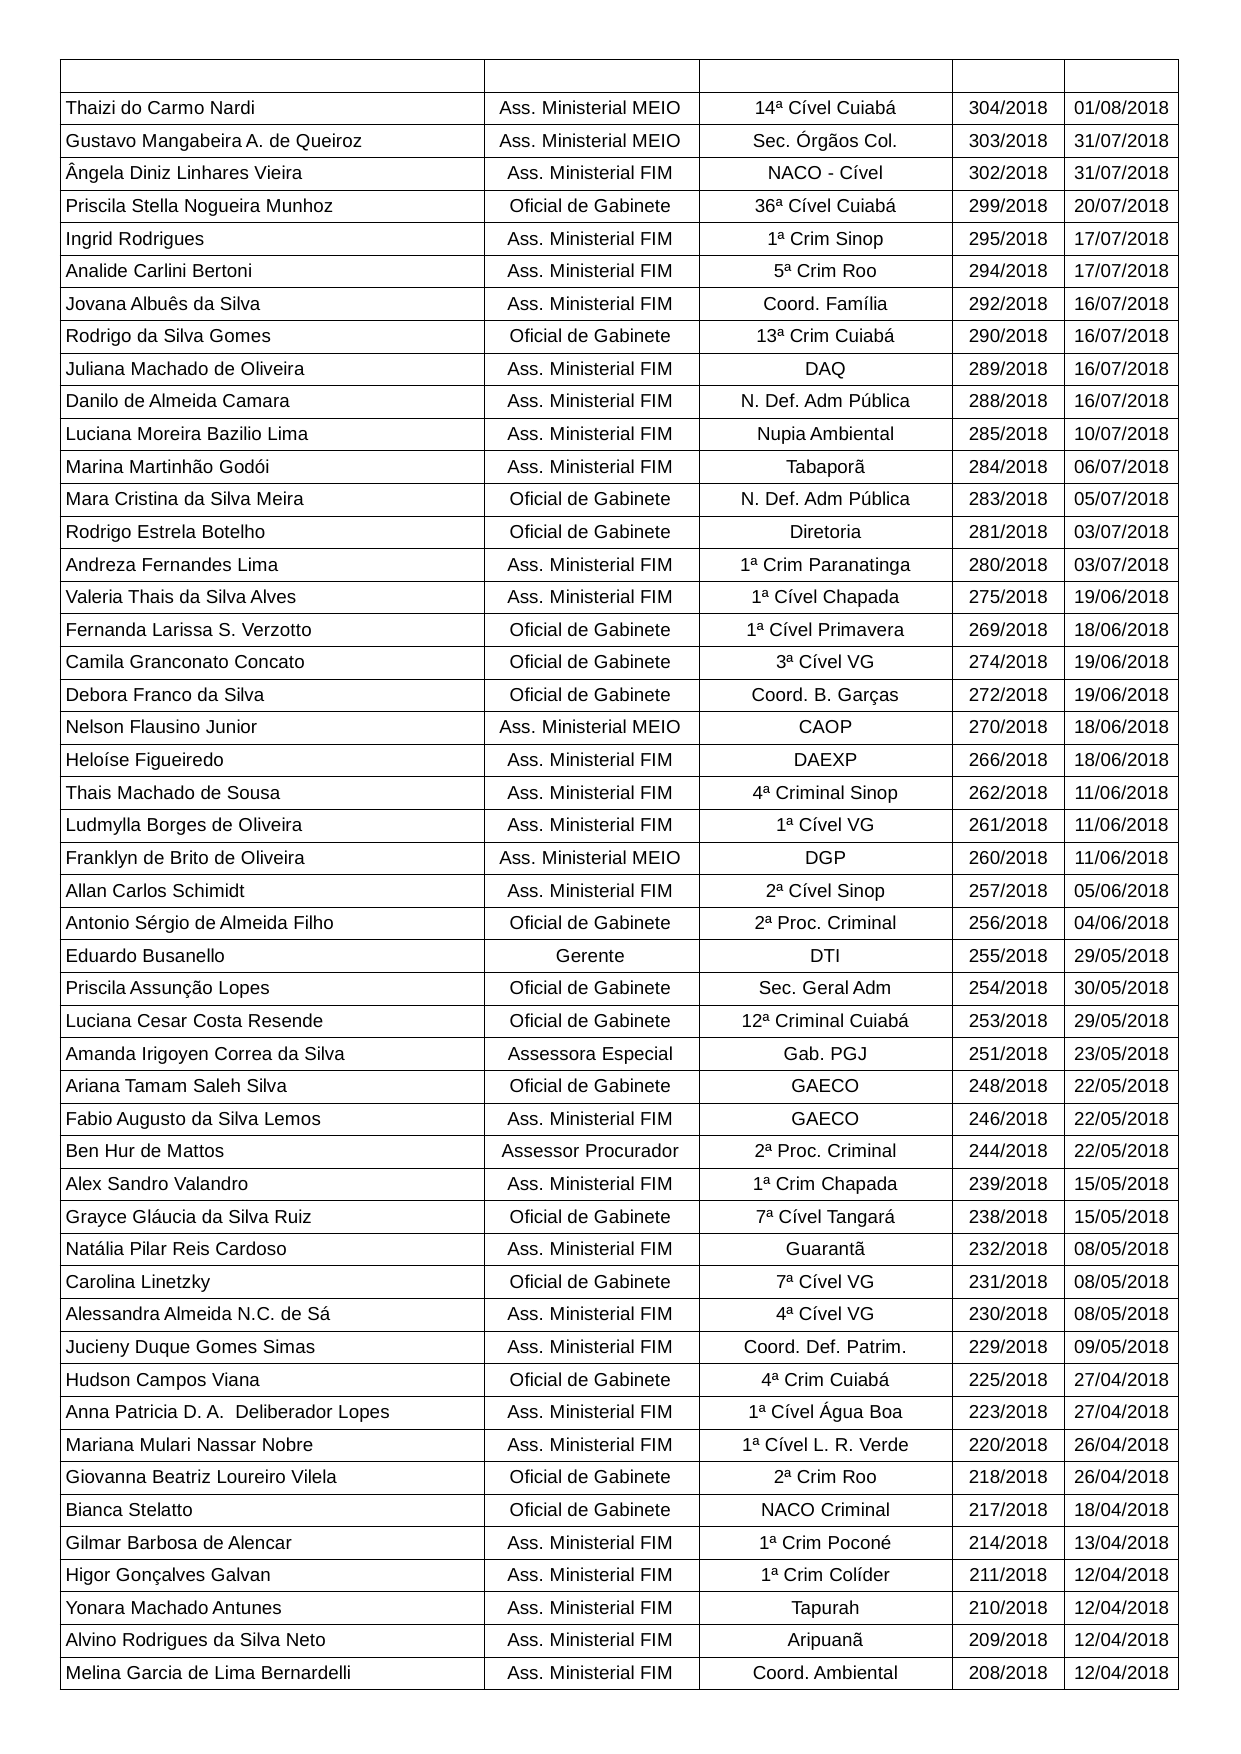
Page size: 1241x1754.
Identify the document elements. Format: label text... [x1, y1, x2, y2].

table_cell Oficial de Gabinete [485, 1071, 699, 1102]
table_cell Diretoria [700, 517, 952, 548]
table_cell Ludmylla Borges de Oliveira [61, 810, 484, 842]
table_cell 255/2018 [953, 940, 1064, 972]
table_cell 10/07/2018 [1065, 419, 1178, 450]
table_cell 256/2018 [953, 908, 1064, 939]
table_cell 2ª Crim Roo [700, 1462, 952, 1494]
table_cell 244/2018 [953, 1136, 1064, 1168]
table_cell GAECO [700, 1104, 952, 1135]
table_cell Gustavo Mangabeira A. de Queiroz [61, 125, 484, 157]
table_cell 29/05/2018 [1065, 1006, 1178, 1037]
table_cell Ass. Ministerial FIM [485, 223, 699, 255]
table_cell Debora Franco da Silva [61, 680, 484, 711]
table_cell 2ª Proc. Criminal [700, 908, 952, 939]
table_cell 20/07/2018 [1065, 191, 1178, 222]
table_cell Gerente [485, 940, 699, 972]
table_cell Ass. Ministerial FIM [485, 419, 699, 450]
table_cell Gab. PGJ [700, 1038, 952, 1070]
table_cell Coord. Ambiental [700, 1658, 952, 1689]
table_cell 15/05/2018 [1065, 1169, 1178, 1200]
table_cell 12/04/2018 [1065, 1658, 1178, 1689]
table_cell 18/06/2018 [1065, 614, 1178, 646]
table_cell 13/04/2018 [1065, 1527, 1178, 1559]
table_cell Ass. Ministerial FIM [485, 1592, 699, 1624]
table_cell Guarantã [700, 1234, 952, 1265]
table_cell 261/2018 [953, 810, 1064, 842]
table_cell CAOP [700, 712, 952, 744]
table_cell Ass. Ministerial FIM [485, 1527, 699, 1559]
table_cell Marina Martinhão Godói [61, 451, 484, 483]
table_cell DAQ [700, 354, 952, 385]
table_cell Oficial de Gabinete [485, 973, 699, 1004]
table_cell 26/04/2018 [1065, 1430, 1178, 1461]
table_cell 253/2018 [953, 1006, 1064, 1037]
table_cell Coord. Def. Patrim. [700, 1332, 952, 1363]
table_cell Oficial de Gabinete [485, 647, 699, 678]
table_cell Oficial de Gabinete [485, 1364, 699, 1396]
table_cell 239/2018 [953, 1169, 1064, 1200]
table_cell Ass. Ministerial MEIO [485, 125, 699, 157]
table_cell 289/2018 [953, 354, 1064, 385]
table_cell Alessandra Almeida N.C. de Sá [61, 1299, 484, 1331]
table_cell Jovana Albuês da Silva [61, 288, 484, 320]
table_cell 12/04/2018 [1065, 1560, 1178, 1591]
table_cell 272/2018 [953, 680, 1064, 711]
table_cell Rodrigo Estrela Botelho [61, 517, 484, 548]
table_header [485, 60, 699, 92]
table_cell Nupia Ambiental [700, 419, 952, 450]
table_cell Oficial de Gabinete [485, 1495, 699, 1526]
table_cell 232/2018 [953, 1234, 1064, 1265]
table_cell Alex Sandro Valandro [61, 1169, 484, 1200]
table_cell Thais Machado de Sousa [61, 777, 484, 809]
table_cell Melina Garcia de Lima Bernardelli [61, 1658, 484, 1689]
table_cell 299/2018 [953, 191, 1064, 222]
table_cell 27/04/2018 [1065, 1397, 1178, 1428]
table_cell 18/06/2018 [1065, 745, 1178, 776]
table_cell 17/07/2018 [1065, 256, 1178, 287]
table_cell Ass. Ministerial FIM [485, 875, 699, 907]
table_cell 18/06/2018 [1065, 712, 1178, 744]
table_cell 16/07/2018 [1065, 321, 1178, 352]
table_cell 283/2018 [953, 484, 1064, 516]
table_cell Ass. Ministerial FIM [485, 256, 699, 287]
table_cell 12/04/2018 [1065, 1592, 1178, 1624]
table_cell 5ª Crim Roo [700, 256, 952, 287]
table_cell 11/06/2018 [1065, 810, 1178, 842]
table_cell Ass. Ministerial FIM [485, 1332, 699, 1363]
table_cell Carolina Linetzky [61, 1266, 484, 1298]
table_cell 01/08/2018 [1065, 93, 1178, 124]
table_cell 303/2018 [953, 125, 1064, 157]
table_cell 29/05/2018 [1065, 940, 1178, 972]
table_cell NACO Criminal [700, 1495, 952, 1526]
table_cell 05/06/2018 [1065, 875, 1178, 907]
table_cell 4ª Criminal Sinop [700, 777, 952, 809]
table_cell 09/05/2018 [1065, 1332, 1178, 1363]
table_cell Coord. B. Garças [700, 680, 952, 711]
table_cell Ass. Ministerial FIM [485, 1560, 699, 1591]
table_cell Oficial de Gabinete [485, 908, 699, 939]
table_header [700, 60, 952, 92]
table_cell 246/2018 [953, 1104, 1064, 1135]
table_cell 22/05/2018 [1065, 1136, 1178, 1168]
table_cell Ass. Ministerial MEIO [485, 712, 699, 744]
table_cell Ass. Ministerial FIM [485, 1430, 699, 1461]
table_cell Luciana Moreira Bazilio Lima [61, 419, 484, 450]
table_cell 1ª Cível Água Boa [700, 1397, 952, 1428]
table_cell Oficial de Gabinete [485, 484, 699, 516]
table_cell Tabaporã [700, 451, 952, 483]
table_cell 30/05/2018 [1065, 973, 1178, 1004]
table_cell 1ª Crim Chapada [700, 1169, 952, 1200]
table_cell 12ª Criminal Cuiabá [700, 1006, 952, 1037]
table_cell 11/06/2018 [1065, 843, 1178, 874]
table_cell 302/2018 [953, 158, 1064, 189]
table_header [61, 60, 484, 92]
table_cell Bianca Stelatto [61, 1495, 484, 1526]
table_header [953, 60, 1064, 92]
table_cell 08/05/2018 [1065, 1266, 1178, 1298]
table_cell Assessora Especial [485, 1038, 699, 1070]
table_cell Tapurah [700, 1592, 952, 1624]
table_cell Oficial de Gabinete [485, 517, 699, 548]
table_cell Alvino Rodrigues da Silva Neto [61, 1625, 484, 1657]
table_cell Camila Granconato Concato [61, 647, 484, 678]
table_cell Aripuanã [700, 1625, 952, 1657]
table_cell Ass. Ministerial FIM [485, 777, 699, 809]
table_cell 4ª Cível VG [700, 1299, 952, 1331]
table_cell Coord. Família [700, 288, 952, 320]
table_cell Ass. Ministerial FIM [485, 1397, 699, 1428]
table_cell DTI [700, 940, 952, 972]
table_cell Jucieny Duque Gomes Simas [61, 1332, 484, 1363]
table_cell DAEXP [700, 745, 952, 776]
table_cell 19/06/2018 [1065, 647, 1178, 678]
table_cell 23/05/2018 [1065, 1038, 1178, 1070]
table_cell 294/2018 [953, 256, 1064, 287]
table_cell 290/2018 [953, 321, 1064, 352]
table_cell Ass. Ministerial FIM [485, 386, 699, 418]
table_cell 295/2018 [953, 223, 1064, 255]
table_cell 260/2018 [953, 843, 1064, 874]
table_cell Thaizi do Carmo Nardi [61, 93, 484, 124]
table_cell Mariana Mulari Nassar Nobre [61, 1430, 484, 1461]
table_cell Ass. Ministerial FIM [485, 1104, 699, 1135]
table_cell 269/2018 [953, 614, 1064, 646]
table_cell 12/04/2018 [1065, 1625, 1178, 1657]
table_cell Valeria Thais da Silva Alves [61, 582, 484, 613]
table_cell Giovanna Beatriz Loureiro Vilela [61, 1462, 484, 1494]
table_cell 254/2018 [953, 973, 1064, 1004]
table_cell Oficial de Gabinete [485, 321, 699, 352]
table_cell Ass. Ministerial FIM [485, 1658, 699, 1689]
table_cell 11/06/2018 [1065, 777, 1178, 809]
table_cell Ass. Ministerial FIM [485, 158, 699, 189]
table_cell 248/2018 [953, 1071, 1064, 1102]
table_cell Oficial de Gabinete [485, 1201, 699, 1233]
table_cell Fabio Augusto da Silva Lemos [61, 1104, 484, 1135]
table_cell 7ª Cível Tangará [700, 1201, 952, 1233]
table_cell Natália Pilar Reis Cardoso [61, 1234, 484, 1265]
table_cell Priscila Assunção Lopes [61, 973, 484, 1004]
table_cell 22/05/2018 [1065, 1104, 1178, 1135]
table_cell Ingrid Rodrigues [61, 223, 484, 255]
table_cell 208/2018 [953, 1658, 1064, 1689]
table_cell Oficial de Gabinete [485, 1462, 699, 1494]
table_cell 280/2018 [953, 549, 1064, 581]
table_cell Yonara Machado Antunes [61, 1592, 484, 1624]
table_cell 231/2018 [953, 1266, 1064, 1298]
table_cell 16/07/2018 [1065, 386, 1178, 418]
table_cell 214/2018 [953, 1527, 1064, 1559]
table_cell 2ª Proc. Criminal [700, 1136, 952, 1168]
table_cell 288/2018 [953, 386, 1064, 418]
table_cell N. Def. Adm Pública [700, 484, 952, 516]
table_cell 27/04/2018 [1065, 1364, 1178, 1396]
table_cell 284/2018 [953, 451, 1064, 483]
table_cell Ben Hur de Mattos [61, 1136, 484, 1168]
table_cell 19/06/2018 [1065, 680, 1178, 711]
table_cell Ass. Ministerial FIM [485, 1169, 699, 1200]
table_cell Anna Patricia D. A. Deliberador Lopes [61, 1397, 484, 1428]
table_cell Sec. Geral Adm [700, 973, 952, 1004]
table_cell 275/2018 [953, 582, 1064, 613]
table_cell Franklyn de Brito de Oliveira [61, 843, 484, 874]
table_cell Luciana Cesar Costa Resende [61, 1006, 484, 1037]
table_cell 230/2018 [953, 1299, 1064, 1331]
table_cell 1ª Crim Poconé [700, 1527, 952, 1559]
table_cell Oficial de Gabinete [485, 191, 699, 222]
table_cell 1ª Cível Primavera [700, 614, 952, 646]
table_cell 22/05/2018 [1065, 1071, 1178, 1102]
table_cell Sec. Órgãos Col. [700, 125, 952, 157]
table_cell Fernanda Larissa S. Verzotto [61, 614, 484, 646]
table_cell 266/2018 [953, 745, 1064, 776]
table_cell 08/05/2018 [1065, 1234, 1178, 1265]
table_cell 210/2018 [953, 1592, 1064, 1624]
table_cell 03/07/2018 [1065, 517, 1178, 548]
table_cell Ass. Ministerial FIM [485, 354, 699, 385]
table_cell 1ª Crim Paranatinga [700, 549, 952, 581]
table_cell 17/07/2018 [1065, 223, 1178, 255]
table_cell Mara Cristina da Silva Meira [61, 484, 484, 516]
table_cell Heloíse Figueiredo [61, 745, 484, 776]
table_cell 08/05/2018 [1065, 1299, 1178, 1331]
table_cell Higor Gonçalves Galvan [61, 1560, 484, 1591]
table_cell 31/07/2018 [1065, 125, 1178, 157]
table_cell N. Def. Adm Pública [700, 386, 952, 418]
table_cell Ass. Ministerial MEIO [485, 93, 699, 124]
table_cell 217/2018 [953, 1495, 1064, 1526]
table_cell 281/2018 [953, 517, 1064, 548]
table_cell GAECO [700, 1071, 952, 1102]
table_cell Amanda Irigoyen Correa da Silva [61, 1038, 484, 1070]
table_cell 14ª Cível Cuiabá [700, 93, 952, 124]
table_cell 36ª Cível Cuiabá [700, 191, 952, 222]
table_cell 3ª Cível VG [700, 647, 952, 678]
table_cell NACO - Cível [700, 158, 952, 189]
table_cell 1ª Crim Colíder [700, 1560, 952, 1591]
table_cell 220/2018 [953, 1430, 1064, 1461]
table_header [1065, 60, 1178, 92]
table_cell 1ª Crim Sinop [700, 223, 952, 255]
table_cell 238/2018 [953, 1201, 1064, 1233]
table_cell 7ª Cível VG [700, 1266, 952, 1298]
table_cell 2ª Cível Sinop [700, 875, 952, 907]
table_cell Hudson Campos Viana [61, 1364, 484, 1396]
table_cell Ass. Ministerial FIM [485, 582, 699, 613]
table_cell Andreza Fernandes Lima [61, 549, 484, 581]
table_cell 257/2018 [953, 875, 1064, 907]
table_cell Antonio Sérgio de Almeida Filho [61, 908, 484, 939]
table_cell 05/07/2018 [1065, 484, 1178, 516]
table_cell 262/2018 [953, 777, 1064, 809]
table_cell 251/2018 [953, 1038, 1064, 1070]
table_cell 211/2018 [953, 1560, 1064, 1591]
table_cell Oficial de Gabinete [485, 614, 699, 646]
table_cell 06/07/2018 [1065, 451, 1178, 483]
table_cell Ass. Ministerial FIM [485, 451, 699, 483]
table_cell 218/2018 [953, 1462, 1064, 1494]
table_cell 270/2018 [953, 712, 1064, 744]
table_cell 229/2018 [953, 1332, 1064, 1363]
table_cell Rodrigo da Silva Gomes [61, 321, 484, 352]
table_cell 285/2018 [953, 419, 1064, 450]
table_cell 209/2018 [953, 1625, 1064, 1657]
table_cell Oficial de Gabinete [485, 1006, 699, 1037]
table_cell DGP [700, 843, 952, 874]
table_cell 292/2018 [953, 288, 1064, 320]
table_cell Danilo de Almeida Camara [61, 386, 484, 418]
table_cell 19/06/2018 [1065, 582, 1178, 613]
table_cell Juliana Machado de Oliveira [61, 354, 484, 385]
table_cell 274/2018 [953, 647, 1064, 678]
table_cell Assessor Procurador [485, 1136, 699, 1168]
table_cell 15/05/2018 [1065, 1201, 1178, 1233]
table_cell Oficial de Gabinete [485, 1266, 699, 1298]
table_cell Ângela Diniz Linhares Vieira [61, 158, 484, 189]
table_cell Eduardo Busanello [61, 940, 484, 972]
table_cell Ariana Tamam Saleh Silva [61, 1071, 484, 1102]
table_cell 16/07/2018 [1065, 354, 1178, 385]
table_cell 4ª Crim Cuiabá [700, 1364, 952, 1396]
table_cell 26/04/2018 [1065, 1462, 1178, 1494]
table_cell 225/2018 [953, 1364, 1064, 1396]
table_cell Analide Carlini Bertoni [61, 256, 484, 287]
table_cell Ass. Ministerial FIM [485, 288, 699, 320]
table_cell 31/07/2018 [1065, 158, 1178, 189]
table_cell Ass. Ministerial FIM [485, 810, 699, 842]
table_cell Gilmar Barbosa de Alencar [61, 1527, 484, 1559]
table_cell 1ª Cível Chapada [700, 582, 952, 613]
table_cell 03/07/2018 [1065, 549, 1178, 581]
table_cell 304/2018 [953, 93, 1064, 124]
table_cell Oficial de Gabinete [485, 680, 699, 711]
table_cell 16/07/2018 [1065, 288, 1178, 320]
table_cell Nelson Flausino Junior [61, 712, 484, 744]
table_cell 223/2018 [953, 1397, 1064, 1428]
table_cell 1ª Cível L. R. Verde [700, 1430, 952, 1461]
table_cell 04/06/2018 [1065, 908, 1178, 939]
table_cell Ass. Ministerial FIM [485, 1625, 699, 1657]
table_cell Ass. Ministerial FIM [485, 1299, 699, 1331]
table_cell Allan Carlos Schimidt [61, 875, 484, 907]
table_cell Ass. Ministerial MEIO [485, 843, 699, 874]
table_cell Ass. Ministerial FIM [485, 549, 699, 581]
table_cell Grayce Gláucia da Silva Ruiz [61, 1201, 484, 1233]
table_cell Priscila Stella Nogueira Munhoz [61, 191, 484, 222]
table_cell 1ª Cível VG [700, 810, 952, 842]
table_cell Ass. Ministerial FIM [485, 1234, 699, 1265]
table_cell 13ª Crim Cuiabá [700, 321, 952, 352]
table_cell Ass. Ministerial FIM [485, 745, 699, 776]
table_cell 18/04/2018 [1065, 1495, 1178, 1526]
